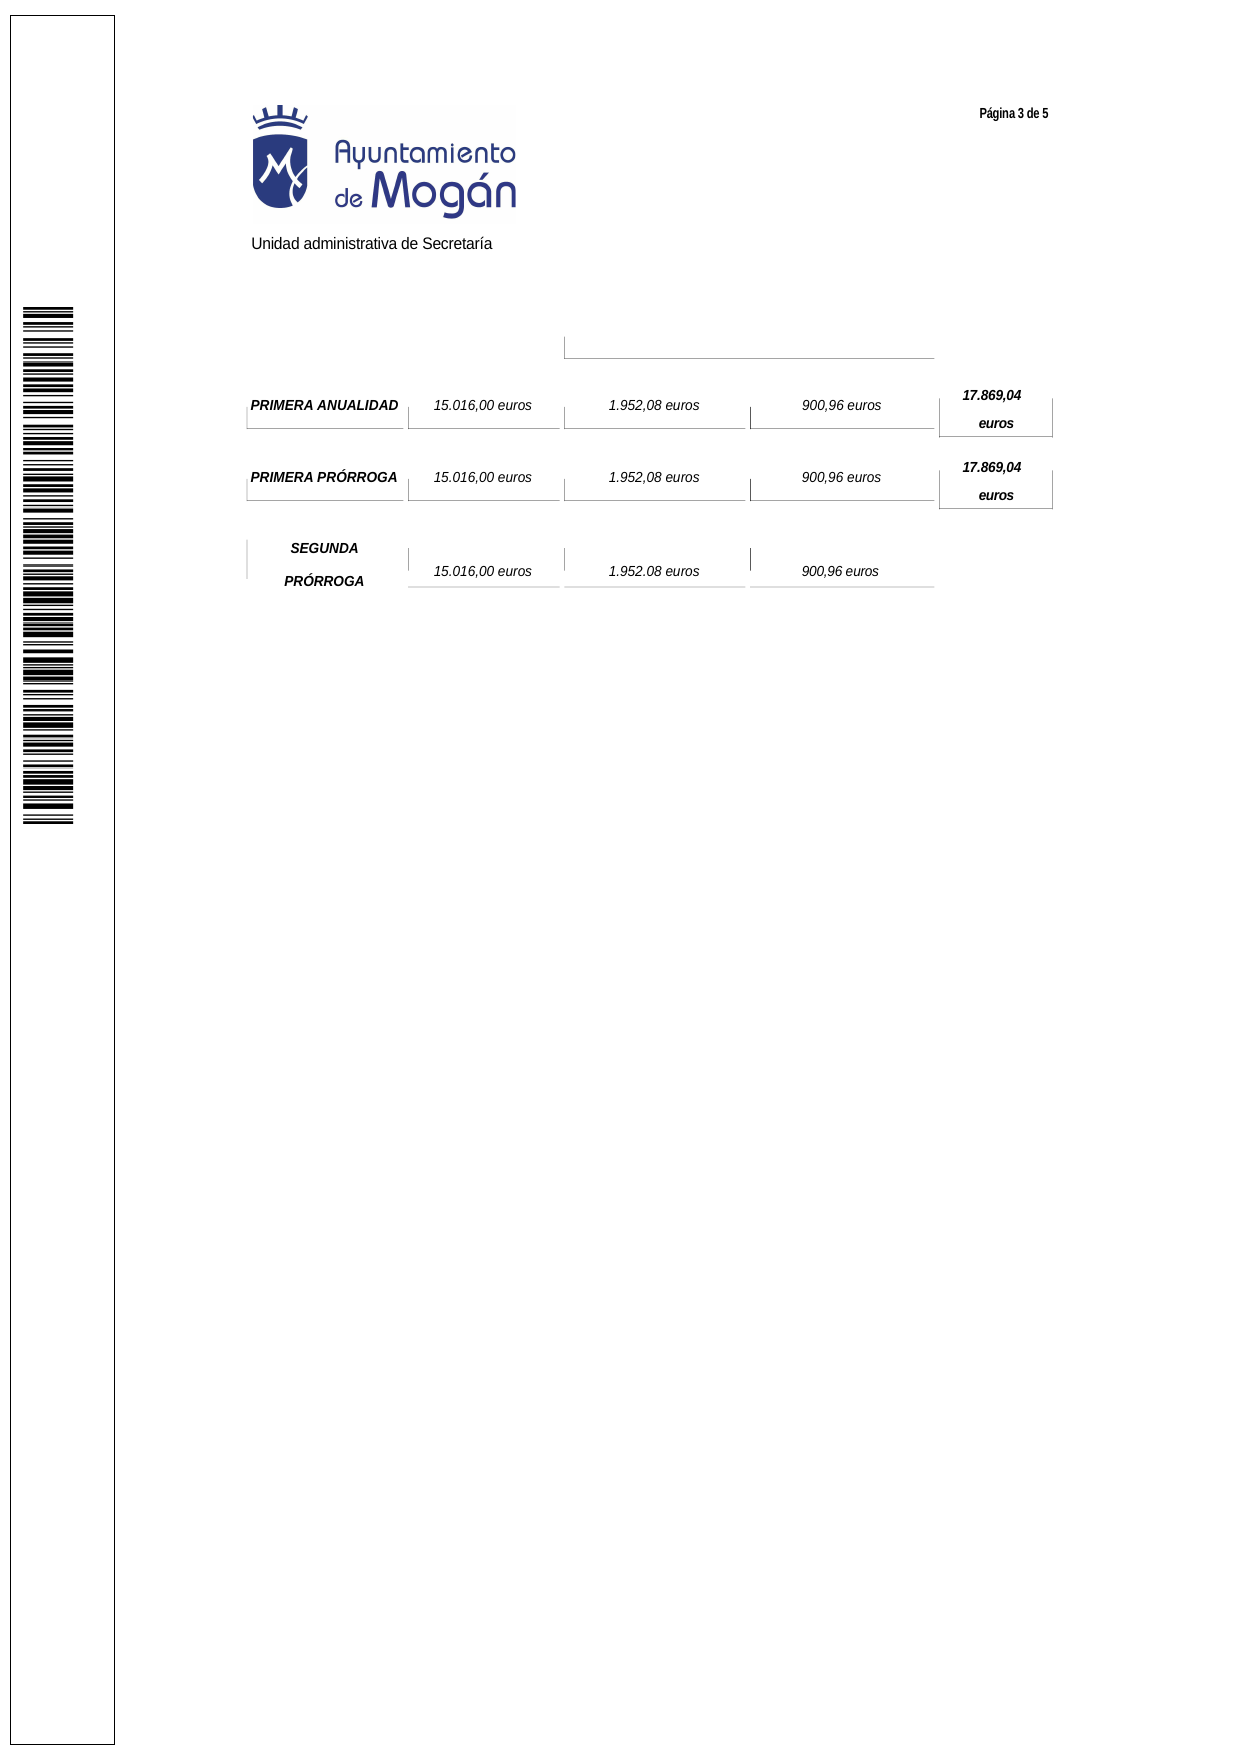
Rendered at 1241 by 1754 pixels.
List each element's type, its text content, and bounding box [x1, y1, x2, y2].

text euros [966, 487, 1014, 503]
text PRIMERA PRÓRROGA 15.016,00 euros 1.952,08 euros 900,96 euros 17.869,04 [250, 462, 1188, 487]
text PRIMERA ANUALIDAD 15.016,00 euros 1.952,08 euros 900,96 euros 17.869,04 [250, 390, 1188, 415]
text PRÓRROGA 15.016,00 euros 1.952.08 euros 900,96 euros [284, 557, 1030, 581]
text euros [966, 415, 1014, 431]
text Página 3 de 5 [979, 106, 1188, 122]
picture [21, 305, 75, 827]
text SEGUNDA [290, 540, 1030, 557]
picture [252, 105, 516, 224]
text Unidad administrativa de Secretaría [251, 234, 1188, 253]
